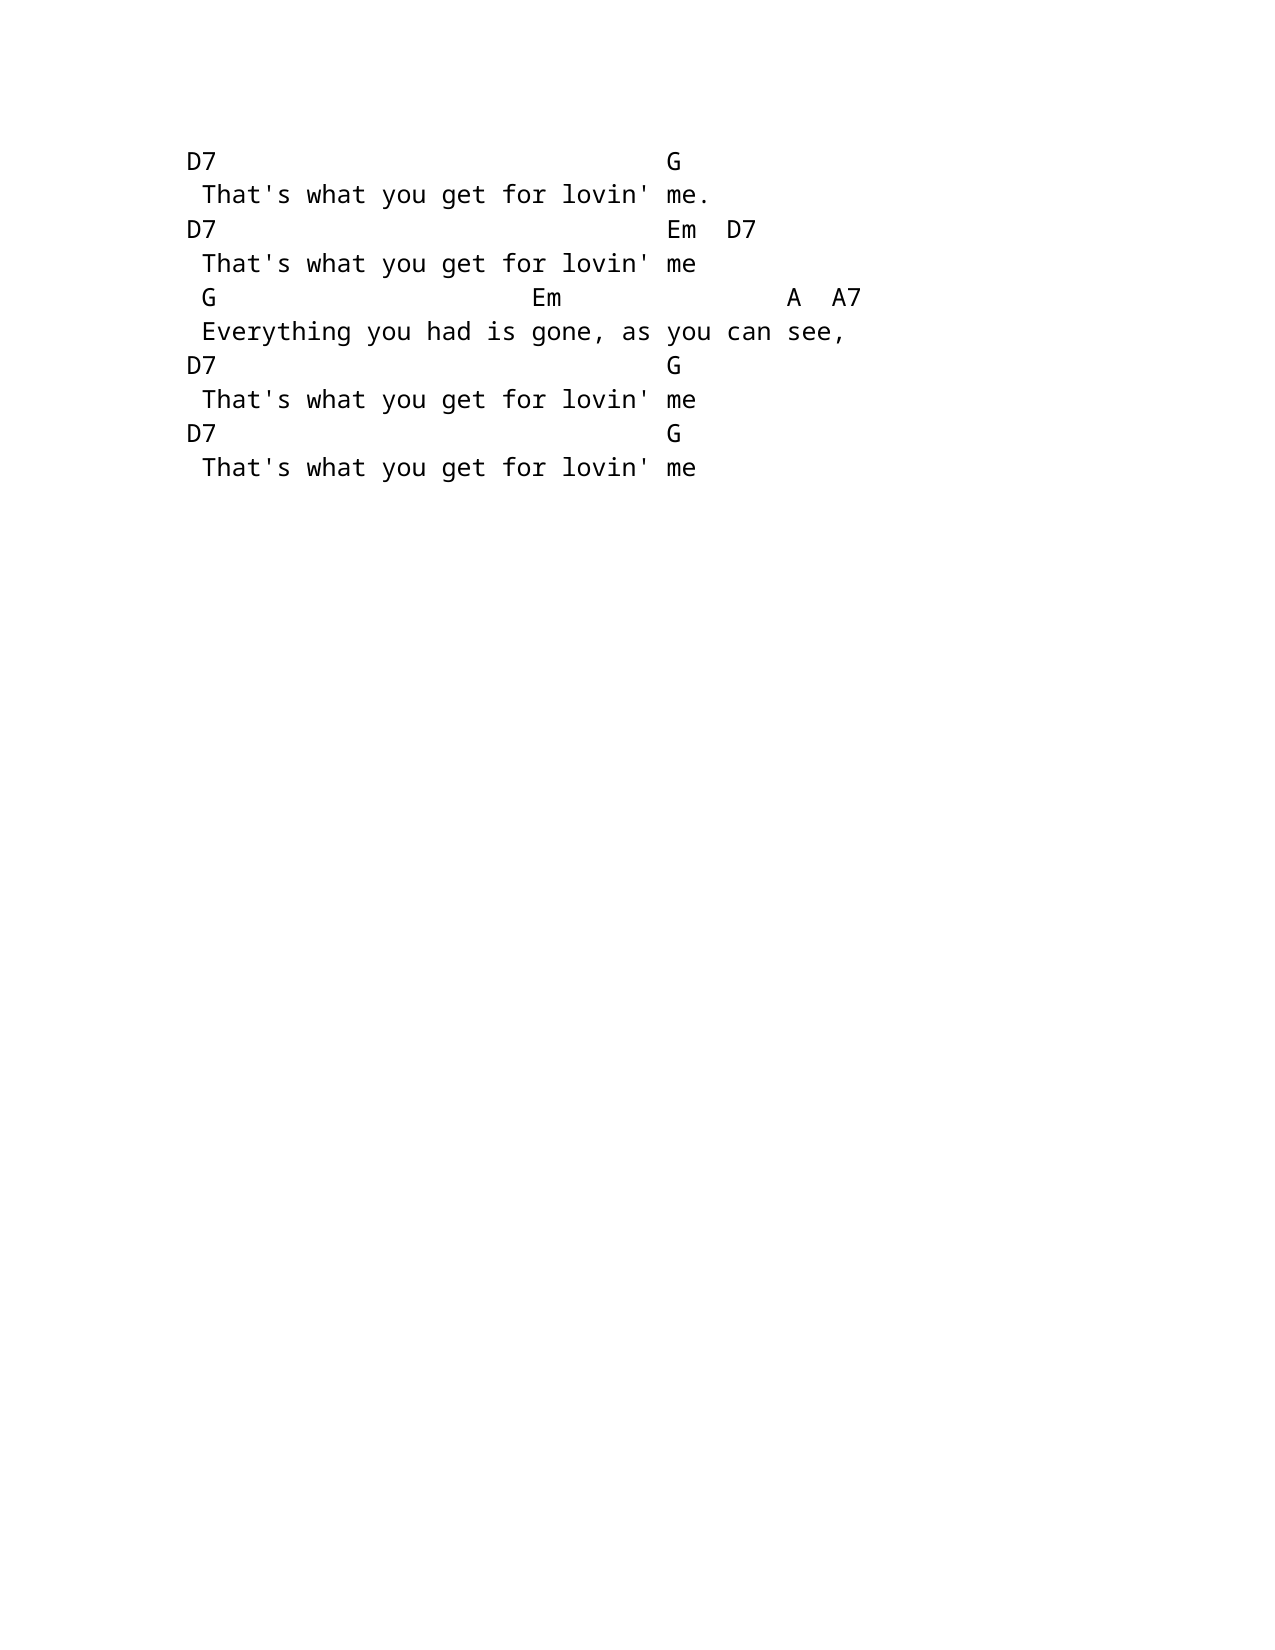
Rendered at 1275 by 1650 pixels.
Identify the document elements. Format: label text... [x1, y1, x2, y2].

text That's what you get for lovin' me [186, 450, 1200, 484]
text Everything you had is gone, as you can see, [186, 313, 1200, 347]
text D7 G [186, 347, 1200, 382]
text D7 Em D7 [186, 211, 1200, 245]
text That's what you get for lovin' me [186, 382, 1200, 416]
text D7 G [186, 416, 1200, 450]
text G Em A A7 [186, 279, 1200, 313]
text D7 G [186, 143, 1200, 177]
text That's what you get for lovin' me [186, 245, 1200, 279]
text That's what you get for lovin' me. [186, 177, 1200, 211]
